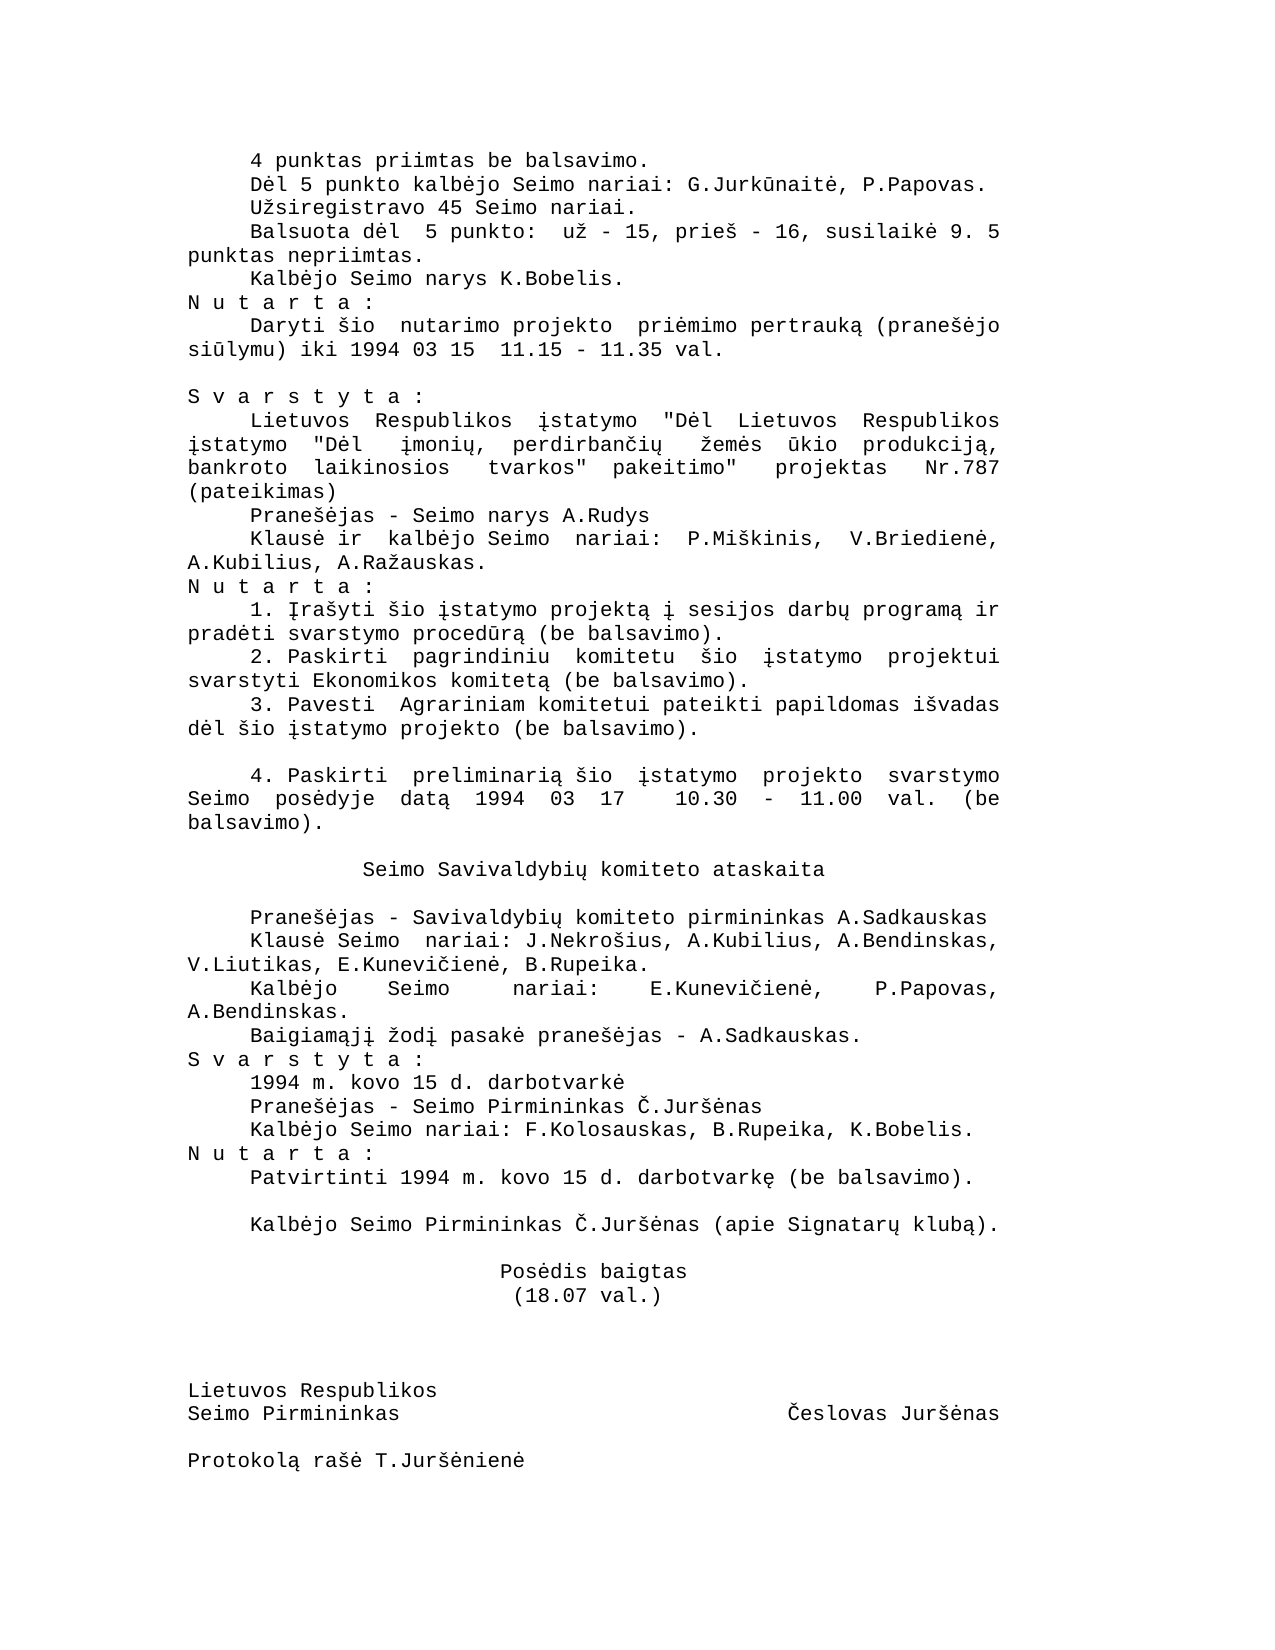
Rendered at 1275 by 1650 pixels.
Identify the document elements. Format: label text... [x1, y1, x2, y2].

text 1994 m. kovo 15 d. darbotvarkė [187, 1072, 1087, 1096]
text bankroto laikinosios tvarkos" pakeitimo" projektas Nr.787 [187, 457, 1087, 481]
text Užsiregistravo 45 Seimo nariai. [187, 197, 1087, 221]
text įstatymo "Dėl įmonių, perdirbančių žemės ūkio produkciją, [187, 434, 1087, 457]
text Kalbėjo Seimo nariai: E.Kunevičienė, P.Papovas, [187, 978, 1087, 1001]
text Seimo Pirmininkas Česlovas Juršėnas [187, 1403, 1087, 1427]
text (pateikimas) [187, 481, 1087, 505]
text 3. Pavesti Agrariniam komitetui pateikti papildomas išvadas [187, 694, 1087, 717]
text V.Liutikas, E.Kunevičienė, B.Rupeika. [187, 954, 1087, 978]
text svarstyti Ekonomikos komitetą (be balsavimo). [187, 670, 1087, 694]
text punktas nepriimtas. [187, 244, 1087, 268]
text pradėti svarstymo procedūrą (be balsavimo). [187, 623, 1087, 647]
text 4. Paskirti preliminarią šio įstatymo projekto svarstymo [187, 765, 1087, 788]
text (18.07 val.) [187, 1285, 1087, 1309]
text Posėdis baigtas [187, 1261, 1087, 1285]
text Baigiamąjį žodį pasakė pranešėjas - A.Sadkauskas. [187, 1025, 1087, 1048]
text 4 punktas priimtas be balsavimo. [187, 150, 1087, 174]
text Dėl 5 punkto kalbėjo Seimo nariai: G.Jurkūnaitė, P.Papovas. [187, 174, 1087, 197]
text S v a r s t y t a : [187, 1048, 1087, 1072]
text A.Bendinskas. [187, 1001, 1087, 1025]
text Kalbėjo Seimo Pirmininkas Č.Juršėnas (apie Signatarų klubą). [187, 1214, 1087, 1238]
text balsavimo). [187, 812, 1087, 836]
text Pranešėjas - Seimo Pirmininkas Č.Juršėnas [187, 1096, 1087, 1119]
text Seimo Savivaldybių komiteto ataskaita [187, 859, 1087, 883]
text Kalbėjo Seimo nariai: F.Kolosauskas, B.Rupeika, K.Bobelis. [187, 1119, 1087, 1143]
text Lietuvos Respublikos įstatymo "Dėl Lietuvos Respublikos [187, 410, 1087, 434]
text Balsuota dėl 5 punkto: už - 15, prieš - 16, susilaikė 9. 5 [187, 221, 1087, 244]
text Daryti šio nutarimo projekto priėmimo pertrauką (pranešėjo [187, 316, 1087, 339]
text A.Kubilius, A.Ražauskas. [187, 552, 1087, 576]
text Patvirtinti 1994 m. kovo 15 d. darbotvarkę (be balsavimo). [187, 1167, 1087, 1190]
text dėl šio įstatymo projekto (be balsavimo). [187, 717, 1087, 741]
text Protokolą rašė T.Juršėnienė [187, 1451, 1087, 1474]
text 1. Įrašyti šio įstatymo projektą į sesijos darbų programą ir [187, 599, 1087, 623]
text Klausė ir kalbėjo Seimo nariai: P.Miškinis, V.Briedienė, [187, 528, 1087, 552]
text N u t a r t a : [187, 1143, 1087, 1167]
text Lietuvos Respublikos [187, 1379, 1087, 1403]
text N u t a r t a : [187, 576, 1087, 599]
text N u t a r t a : [187, 292, 1087, 316]
text Klausė Seimo nariai: J.Nekrošius, A.Kubilius, A.Bendinskas, [187, 930, 1087, 954]
text siūlymu) iki 1994 03 15 11.15 - 11.35 val. [187, 339, 1087, 363]
text Seimo posėdyje datą 1994 03 17 10.30 - 11.00 val. (be [187, 788, 1087, 812]
text Kalbėjo Seimo narys K.Bobelis. [187, 268, 1087, 292]
text Pranešėjas - Seimo narys A.Rudys [187, 505, 1087, 528]
text Pranešėjas - Savivaldybių komiteto pirmininkas A.Sadkauskas [187, 907, 1087, 930]
text S v a r s t y t a : [187, 386, 1087, 410]
text 2. Paskirti pagrindiniu komitetu šio įstatymo projektui [187, 647, 1087, 670]
